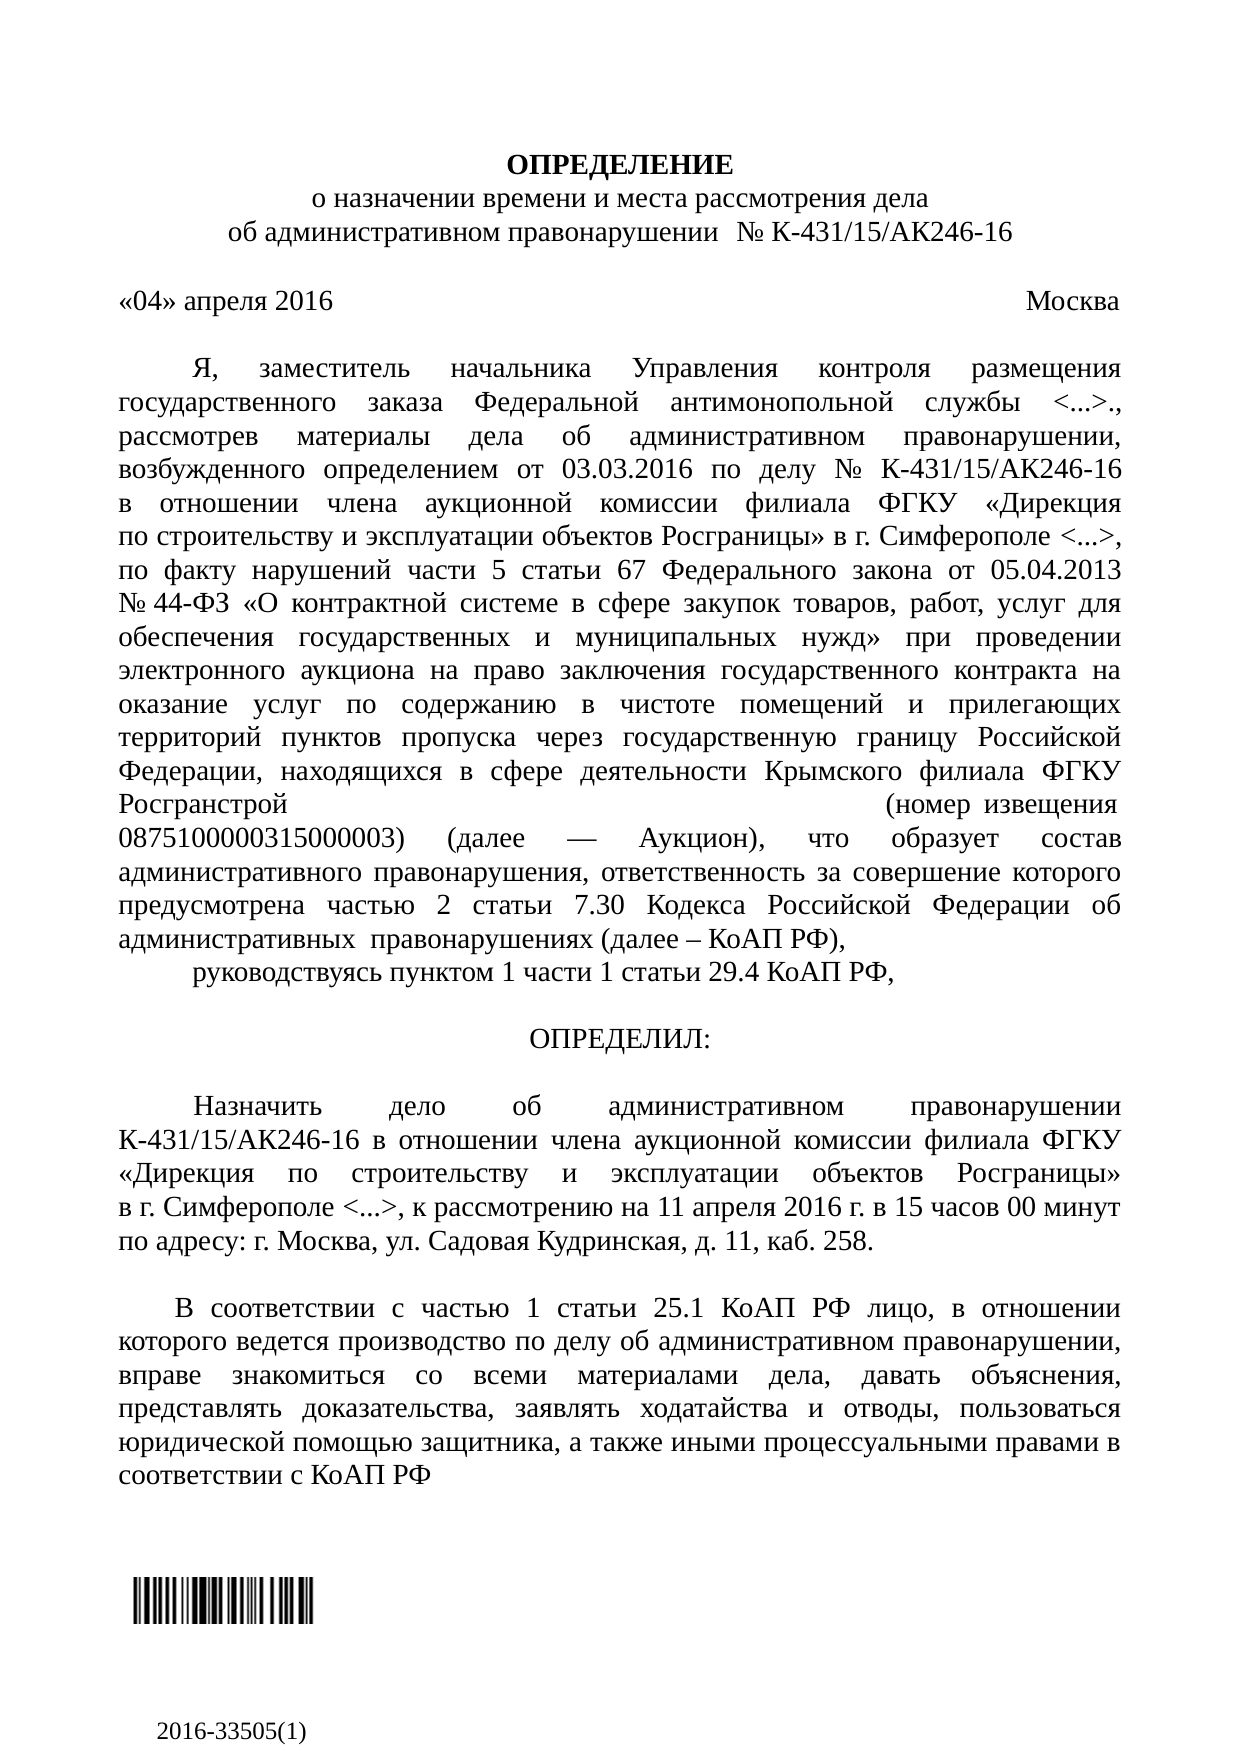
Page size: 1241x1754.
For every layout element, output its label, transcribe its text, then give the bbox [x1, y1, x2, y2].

text Назначить дело об административном правонарушении К-431/15/АК246-16 в отношении члена аукционной комиссии филиала ФГКУ «Дирекция по строительству и эксплуатации объектов Росграницы» в г. Симферополе <...>, к рассмотрению на 11 апреля 2016 г. в 15 часов 00 минут по адресу: г. Москва, ул. Садовая Кудринская, д. 11, каб. 258. [118, 1088, 1122, 1256]
text о назначении времени и места рассмотрения дела [118, 180, 1122, 214]
subtitle ОПРЕДЕЛЕНИЕ [118, 147, 1122, 180]
picture [118, 1577, 331, 1624]
text руководствуясь пунктом 1 части 1 статьи 29.4 КоАП РФ, [118, 954, 1122, 988]
text ОПРЕДЕЛИЛ: [118, 1021, 1122, 1055]
text Я, заместитель начальника Управления контроля размещения государственного заказа Федеральной антимонопольной службы <...>., рассмотрев материалы дела об административном правонарушении, возбужденного определением от 03.03.2016 по делу № К-431/15/АК246-16 в отношении члена аукционной комиссии филиала ФГКУ «Дирекция по строительству и эксплуатации объектов Росграницы» в г. Симферополе <...>, по факту нарушений части 5 статьи 67 Федерального закона от 05.04.2013 № 44‑ФЗ «О контрактной системе в сфере закупок товаров, работ, услуг для обеспечения государственных и муниципальных нужд» при проведении электронного аукциона на право заключения государственного контракта на оказание услуг по содержанию в чистоте помещений и прилегающих территорий пунктов пропуска через государственную границу Российской Федерации, находящихся в сфере деятельности Крымского филиала ФГКУ Росгранстрой (номер извещения 0875100000315000003) (далее — Аукцион), что образует состав административного правонарушения, ответственность за совершение которого предусмотрена частью 2 статьи 7.30 Кодекса Российской Федерации об административных правонарушениях (далее – КоАП РФ), [118, 351, 1122, 954]
text В соответствии с частью 1 статьи 25.1 КоАП РФ лицо, в отношении которого ведется производство по делу об административном правонарушении, вправе знакомиться со всеми материалами дела, давать объяснения, представлять доказательства, заявлять ходатайства и отводы, пользоваться юридической помощью защитника, а также иными процессуальными правами в соответствии с КоАП РФ [118, 1290, 1122, 1491]
text «04» апреля 2016 Москва [118, 283, 1122, 317]
text об административном правонарушении № К-431/15/АК246-16 [118, 214, 1122, 250]
